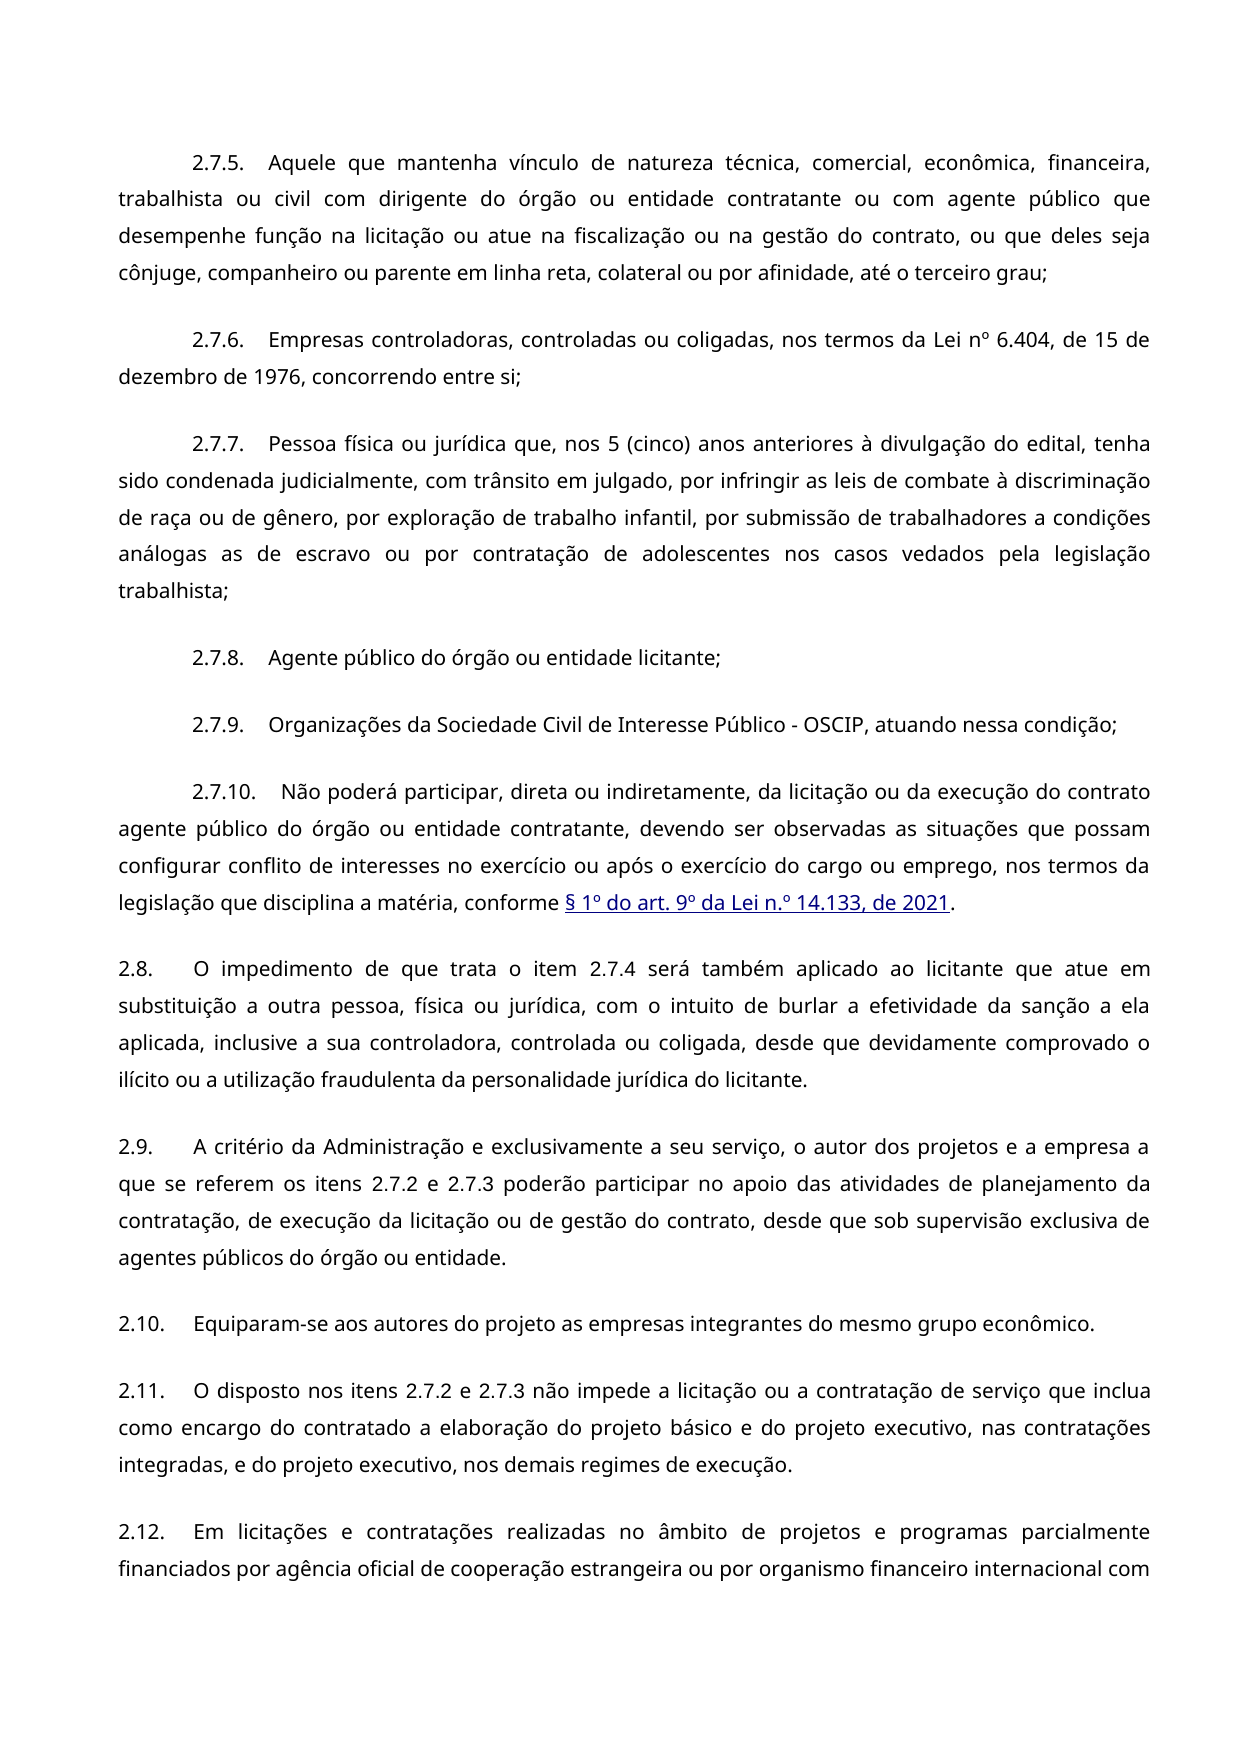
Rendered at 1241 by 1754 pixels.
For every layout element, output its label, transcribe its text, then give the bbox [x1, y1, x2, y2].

list Equiparam-se aos autores do projeto as empresas integrantes do mesmo grupo econômico. [118, 1309, 1152, 1338]
list O disposto nos itens 2.7.2 e 2.7.3 não impede a licitação ou a contratação de serviço que inclua como encargo do contratado a elaboração do projeto básico e do projeto executivo, nas contratações integradas, e do projeto executivo, nos demais regimes de execução. [118, 1376, 1152, 1479]
list Em licitações e contratações realizadas no âmbito de projetos e programas parcialmente financiados por agência oficial de cooperação estrangeira ou por organismo financeiro internacional com [118, 1517, 1152, 1582]
list O impedimento de que trata o item 2.7.4 será também aplicado ao licitante que atue em substituição a outra pessoa, física ou jurídica, com o intuito de burlar a efetividade da sanção a ela aplicada, inclusive a sua controladora, controlada ou coligada, desde que devidamente comprovado o ilícito ou a utilização fraudulenta da personalidade jurídica do licitante. [118, 954, 1152, 1094]
list A critério da Administração e exclusivamente a seu serviço, o autor dos projetos e a empresa a que se referem os itens 2.7.2 e 2.7.3 poderão participar no apoio das atividades de planejamento da contratação, de execução da licitação ou de gestão do contrato, desde que sob supervisão exclusiva de agentes públicos do órgão ou entidade. [118, 1132, 1152, 1271]
list Pessoa física ou jurídica que, nos 5 (cinco) anos anteriores à divulgação do edital, tenha sido condenada judicialmente, com trânsito em julgado, por infringir as leis de combate à discriminação de raça ou de gênero, por exploração de trabalho infantil, por submissão de trabalhadores a condições análogas as de escravo ou por contratação de adolescentes nos casos vedados pela legislação trabalhista; [118, 429, 1152, 605]
list Aquele que mantenha vínculo de natureza técnica, comercial, econômica, financeira, trabalhista ou civil com dirigente do órgão ou entidade contratante ou com agente público que desempenhe função na licitação ou atue na fiscalização ou na gestão do contrato, ou que deles seja cônjuge, companheiro ou parente em linha reta, colateral ou por afinidade, até o terceiro grau; [118, 148, 1152, 287]
list Não poderá participar, direta ou indiretamente, da licitação ou da execução do contrato agente público do órgão ou entidade contratante, devendo ser observadas as situações que possam configurar conflito de interesses no exercício ou após o exercício do cargo ou emprego, nos termos da legislação que disciplina a matéria, conforme § 1º do art. 9º da Lei n.º 14.133, de 2021. [118, 777, 1152, 916]
list Empresas controladoras, controladas ou coligadas, nos termos da Lei nº 6.404, de 15 de dezembro de 1976, concorrendo entre si; [118, 325, 1152, 391]
list Agente público do órgão ou entidade licitante; [118, 643, 1152, 672]
list Organizações da Sociedade Civil de Interesse Público - OSCIP, atuando nessa condição; [118, 710, 1152, 739]
